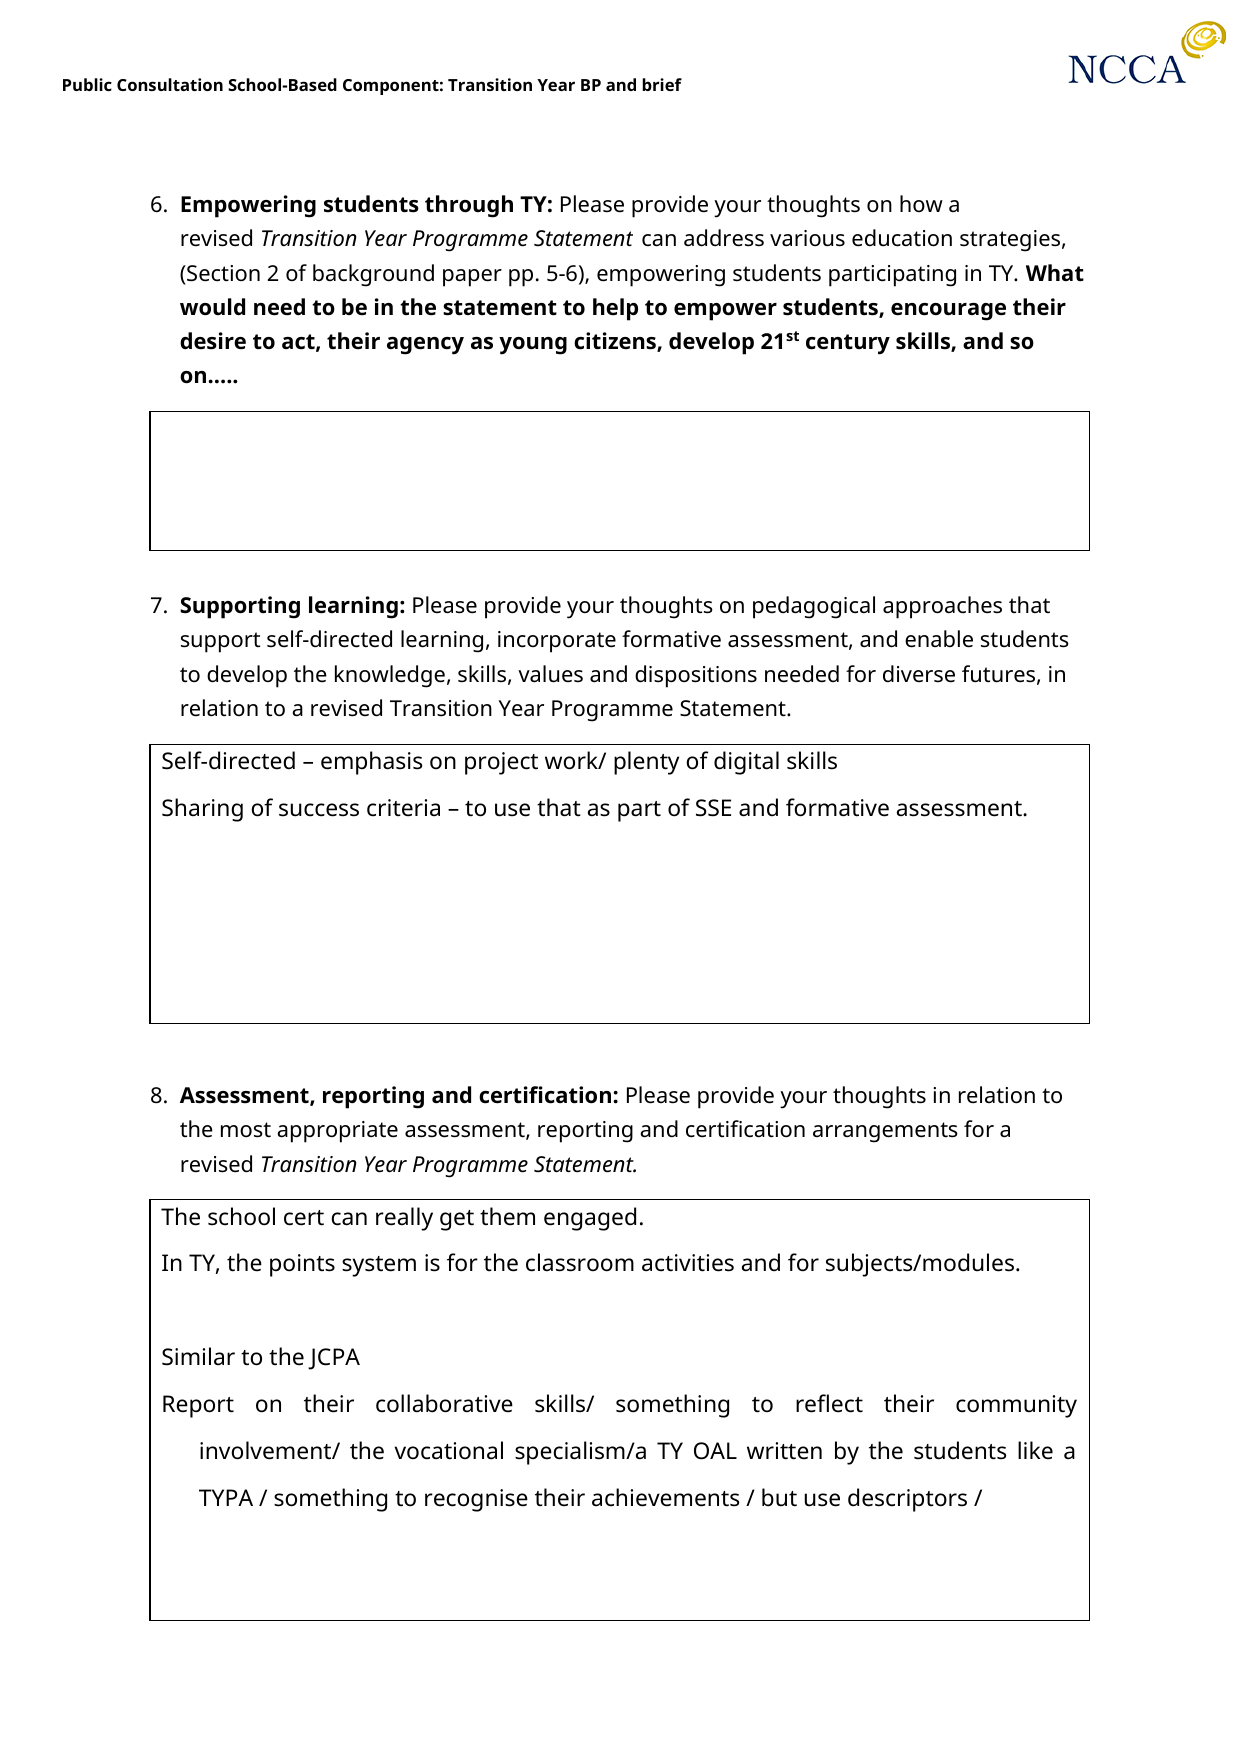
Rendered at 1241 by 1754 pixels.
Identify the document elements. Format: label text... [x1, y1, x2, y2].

list Empowering students through TY: Please provide your thoughts on how a revised Transition Year Programme Statement can address various education strategies, (Section 2 of background paper pp. 5-6), empowering students participating in TY. What would need to be in the statement to help to empower students, encourage their desire to act, their agency as young citizens, develop 21st century skills, and so on….. [150, 189, 1090, 390]
table_header The school cert can really get them engaged. In TY, the points system is for the classroom activities and for subjects/modules. Similar to the JCPA Report on their collaborative skills/ something to reflect their community involvement/ the vocational specialism/a TY OAL written by the students like a TYPA / something to recognise their achievements / but use descriptors / [151, 1200, 1089, 1620]
list Assessment, reporting and certification: Please provide your thoughts in relation to the most appropriate assessment, reporting and certification arrangements for a revised Transition Year Programme Statement. [150, 1080, 1090, 1178]
table_header [151, 412, 1089, 550]
table_header Self-directed – emphasis on project work/ plenty of digital skills Sharing of success criteria – to use that as part of SSE and formative assessment. [151, 745, 1089, 1023]
list Supporting learning: Please provide your thoughts on pedagogical approaches that support self-directed learning, incorporate formative assessment, and enable students to develop the knowledge, skills, values and dispositions needed for diverse futures, in relation to a revised Transition Year Programme Statement. [150, 590, 1090, 722]
